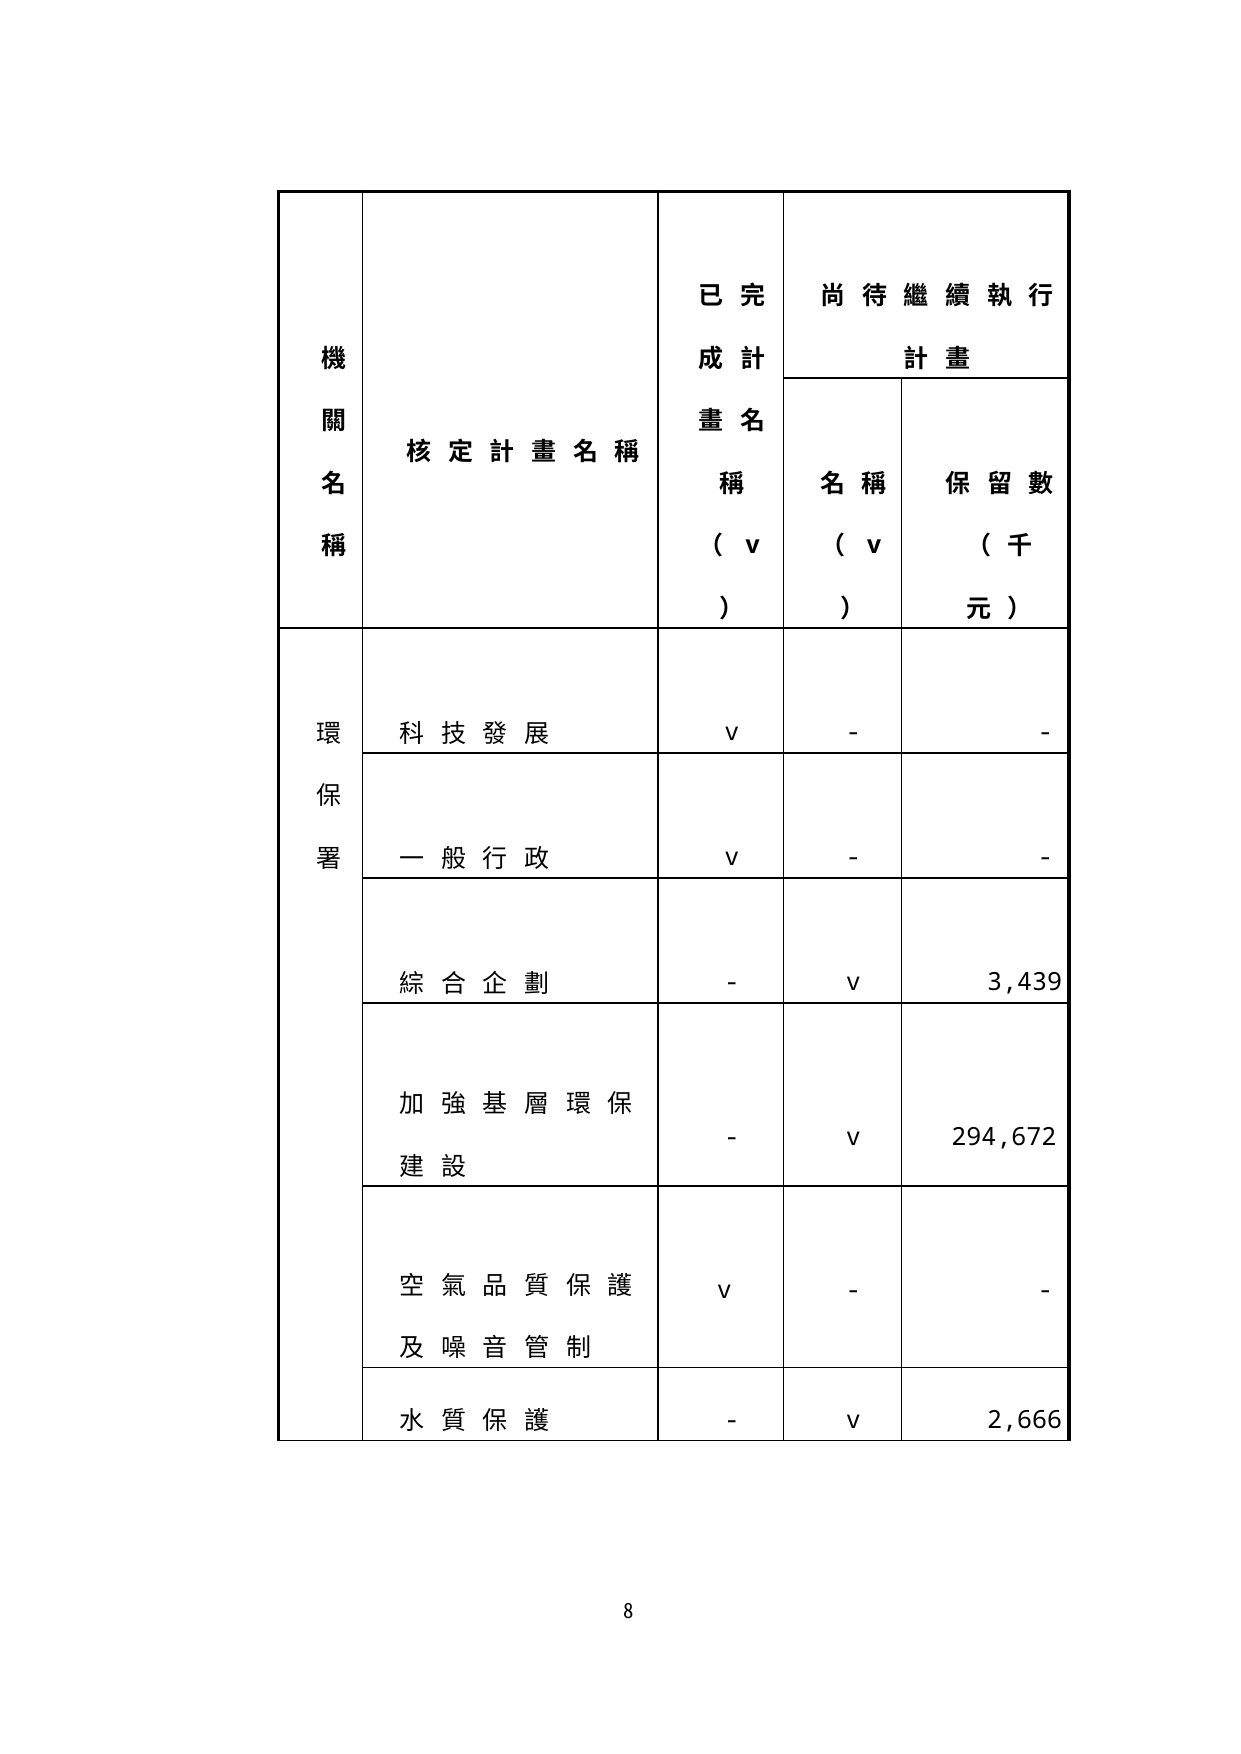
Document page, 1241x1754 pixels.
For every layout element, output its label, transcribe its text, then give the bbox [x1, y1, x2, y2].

table_cell 3,439 [902, 879, 1067, 1002]
table_cell 水質保護 [363, 1368, 657, 1439]
table_cell v [784, 1004, 901, 1185]
table_cell - [659, 879, 783, 1002]
table_cell 2,666 [902, 1368, 1067, 1439]
table_cell v [659, 629, 783, 752]
table_cell 綜合企劃 [363, 879, 657, 1002]
table_cell v [659, 1187, 783, 1367]
table_cell 加強基層環保建設 [363, 1004, 657, 1185]
table_cell v [784, 879, 901, 1002]
table_cell - [902, 629, 1067, 752]
table_cell 名稱（v） [784, 379, 901, 627]
table_cell - [902, 1187, 1067, 1367]
table_cell 保留數（千元） [902, 379, 1067, 627]
table_cell v [659, 754, 783, 877]
table_cell 空氣品質保護及噪音管制 [363, 1187, 657, 1367]
table_cell 一般行政 [363, 754, 657, 877]
table_header 核定計畫名稱 [363, 193, 657, 627]
table_cell 294,672 [902, 1004, 1067, 1185]
table_cell - [659, 1368, 783, 1439]
table_cell - [784, 1187, 901, 1367]
table_header 已完成計畫名稱（v） [659, 193, 783, 627]
table_cell 科技發展 [363, 629, 657, 752]
table_cell 環保署 [280, 629, 362, 1439]
table_header 機關名稱 [280, 193, 362, 627]
table_cell v [784, 1368, 901, 1439]
table_cell - [902, 754, 1067, 877]
table_header 尚待繼續執行計畫 [784, 193, 1067, 377]
table_cell - [784, 754, 901, 877]
table_cell - [784, 629, 901, 752]
table_cell - [659, 1004, 783, 1185]
